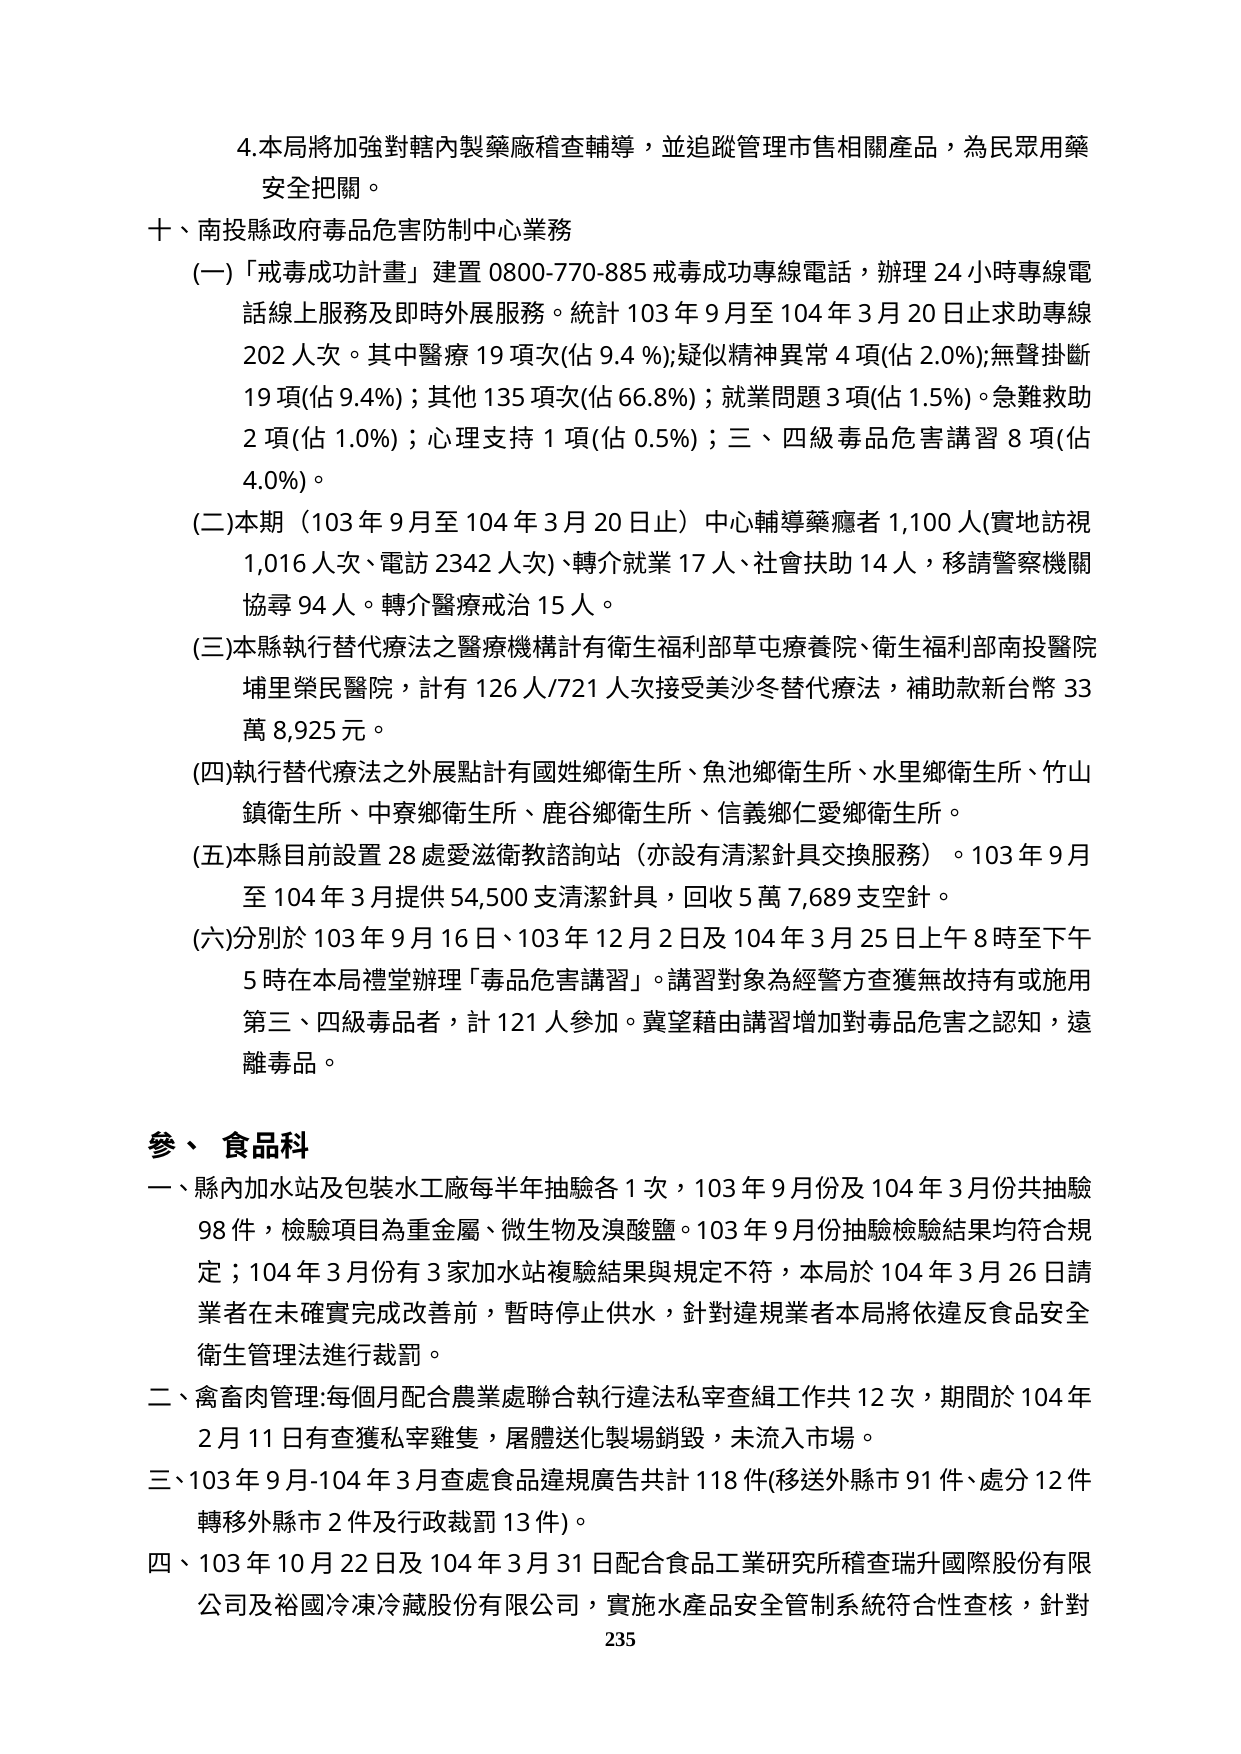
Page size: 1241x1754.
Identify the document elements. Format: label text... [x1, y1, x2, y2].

text (二)本期（103年9月至104年3月20日止）中心輔導藥癮者1,100人(實地訪視1,016人次、電訪2342人次)、轉介就業17人、社會扶助14人，移請警察機關協尋94人。轉介醫療戒治15人。 [193, 498, 1092, 623]
text 二、禽畜肉管理:每個月配合農業處聯合執行違法私宰查緝工作共12次，期間於104年2月11日有查獲私宰雞隻，屠體送化製場銷毀，未流入市場。 [148, 1373, 1092, 1456]
text 十、南投縣政府毒品危害防制中心業務 [148, 206, 1092, 248]
text 一、縣內加水站及包裝水工廠每半年抽驗各1次，103年9月份及104年3月份共抽驗98件，檢驗項目為重金屬、微生物及溴酸鹽。103年9月份抽驗檢驗結果均符合規定；104年3月份有3家加水站複驗結果與規定不符，本局於104年3月26日請業者在未確實完成改善前，暫時停止供水，針對違規業者本局將依違反食品安全衛生管理法進行裁罰。 [148, 1164, 1092, 1373]
text (四)執行替代療法之外展點計有國姓鄉衛生所、魚池鄉衛生所、水里鄉衛生所、竹山鎮衛生所、中寮鄉衛生所、鹿谷鄉衛生所、信義鄉仁愛鄉衛生所。 [193, 748, 1092, 831]
text (六)分別於103年9月16日、103年12月2日及104年3月25日上午8時至下午5時在本局禮堂辦理「毒品危害講習」。講習對象為經警方查獲無故持有或施用第三、四級毒品者，計121人參加。冀望藉由講習增加對毒品危害之認知，遠離毒品。 [193, 914, 1092, 1081]
text 四、103年10月22日及104年3月31日配合食品工業研究所稽查瑞升國際股份有限公司及裕國冷凍冷藏股份有限公司，實施水產品安全管制系統符合性查核，針對 [148, 1539, 1092, 1623]
list 食品科 [148, 1123, 1092, 1164]
text (五)本縣目前設置28處愛滋衛教諮詢站（亦設有清潔針具交換服務）。103年9月至104年3月提供54,500支清潔針具，回收5萬7,689支空針。 [193, 831, 1092, 914]
text 4.本局將加強對轄內製藥廠稽查輔導，並追蹤管理市售相關產品，為民眾用藥安全把關。 [237, 123, 1092, 206]
text 三、103年9月-104年3月查處食品違規廣告共計118件(移送外縣市91件、處分12件、轉移外縣市2件及行政裁罰13件)。 [148, 1456, 1092, 1539]
text (三)本縣執行替代療法之醫療機構計有衛生福利部草屯療養院、衛生福利部南投醫院、埔里榮民醫院，計有126人/721人次接受美沙冬替代療法，補助款新台幣33萬8,925元。 [193, 623, 1092, 748]
text (一)「戒毒成功計畫」建置0800-770-885戒毒成功專線電話，辦理24小時專線電話線上服務及即時外展服務。統計103年9月至104年3月20日止求助專線202人次。其中醫療19項次(佔9.4 %);疑似精神異常4項(佔2.0%);無聲掛斷19項(佔9.4%)；其他135項次(佔66.8%)；就業問題3項(佔1.5%)。急難救助2項(佔1.0%)；心理支持1項(佔0.5%)；三、四級毒品危害講習8項(佔4.0%)。 [193, 248, 1092, 498]
